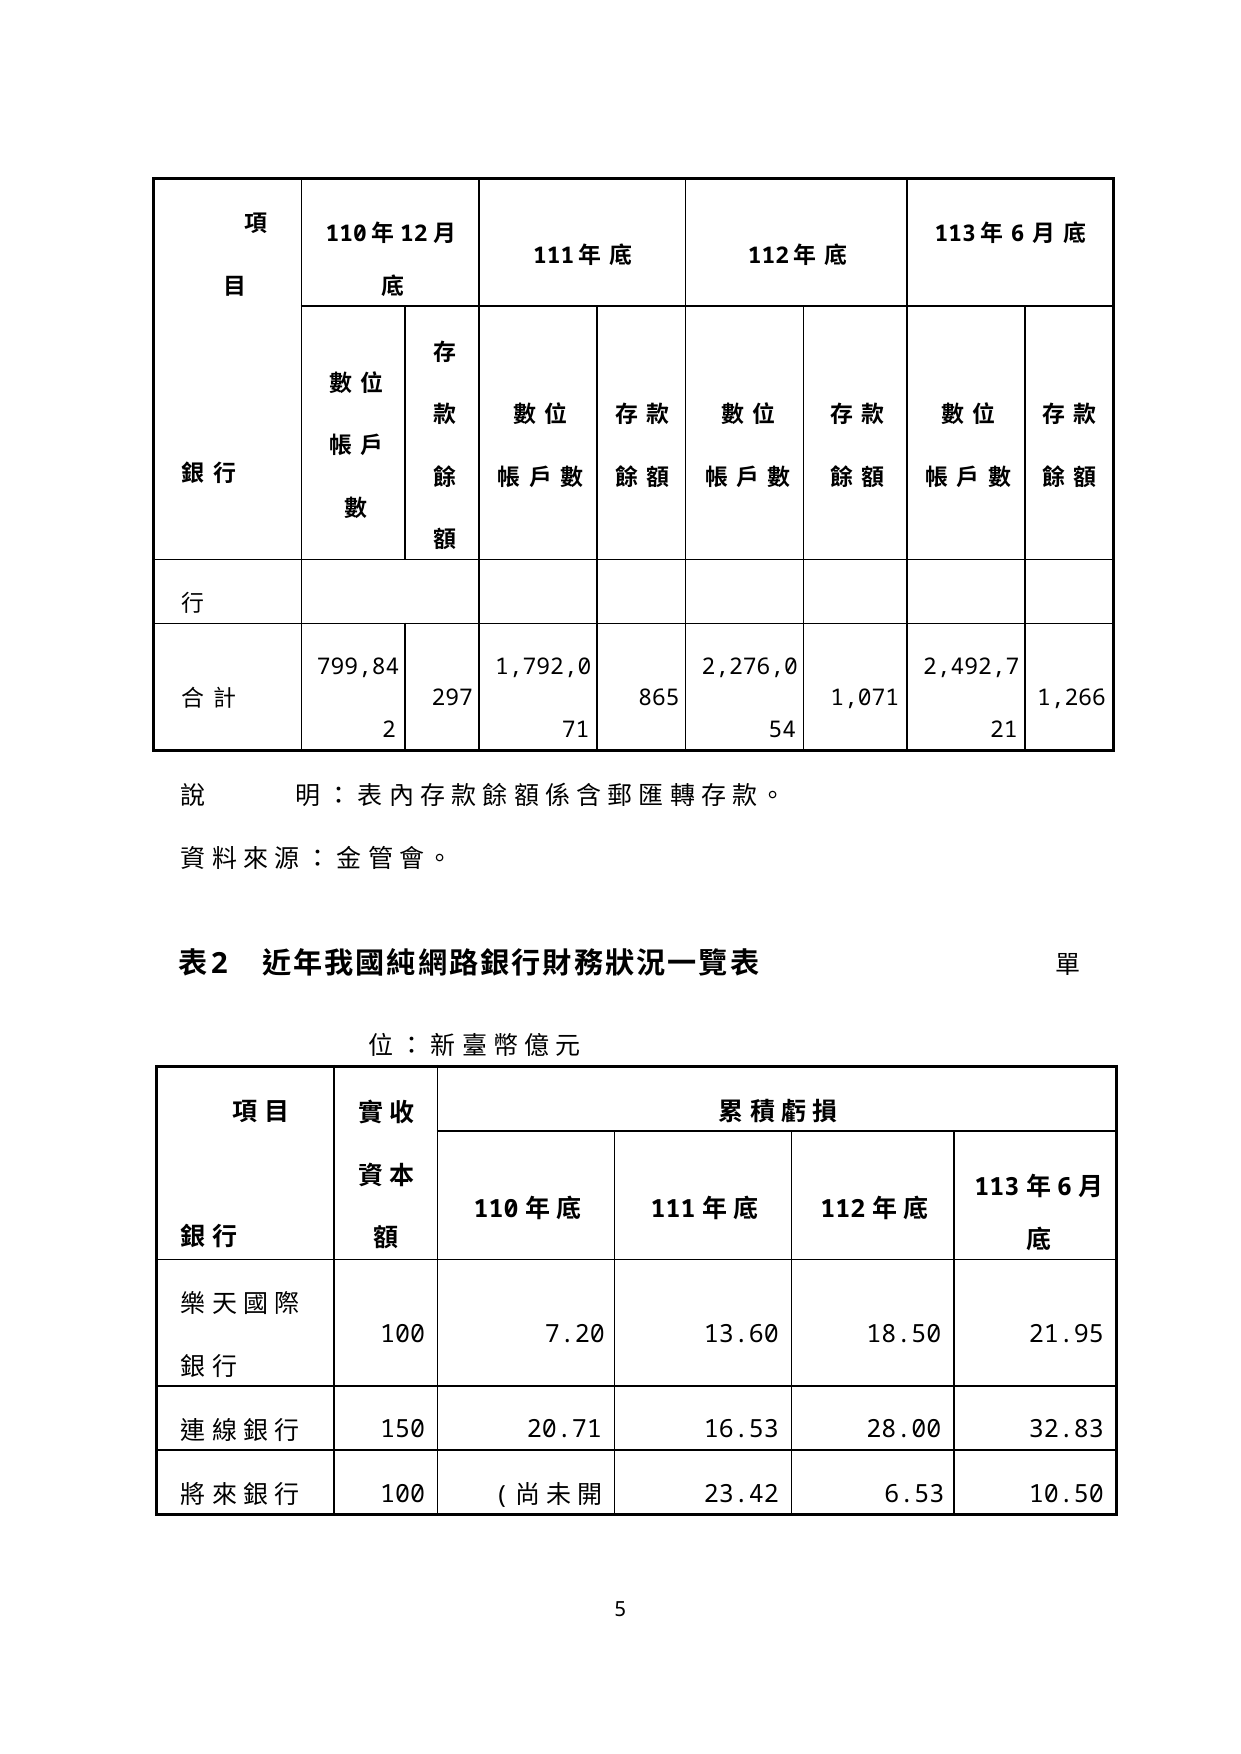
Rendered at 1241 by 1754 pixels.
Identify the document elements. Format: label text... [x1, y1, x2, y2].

table_cell 合計 [155, 624, 301, 749]
table_cell 13.60 [615, 1260, 791, 1385]
table_header 112年底 [686, 180, 906, 305]
table_cell [302, 560, 478, 622]
table_header 項目 銀行 [155, 180, 301, 558]
table_cell 行 [155, 560, 301, 622]
table_cell 110年底 [438, 1132, 614, 1258]
table_cell 111年底 [615, 1132, 791, 1258]
table_cell 數位 帳戶數 [908, 307, 1024, 558]
table_cell 數位 帳戶數 [480, 307, 596, 558]
table_cell 連線銀行 [158, 1387, 333, 1449]
table_cell [598, 560, 685, 622]
table_cell 20.71 [438, 1387, 614, 1449]
table_header 110年12月底 [302, 180, 478, 305]
table_cell 2,492,721 [908, 624, 1024, 749]
table_cell 1,071 [804, 624, 906, 749]
table_cell 16.53 [615, 1387, 791, 1449]
table_cell 28.00 [792, 1387, 953, 1449]
table_cell 21.95 [955, 1260, 1115, 1385]
table_cell 23.42 [615, 1451, 791, 1513]
table_cell 100 [335, 1260, 437, 1385]
table_cell 32.83 [955, 1387, 1115, 1449]
table_cell 297 [406, 624, 478, 749]
table_cell 存款 餘額 [804, 307, 906, 558]
table_cell [908, 560, 1024, 622]
table_cell 將來銀行 [158, 1451, 333, 1513]
table_header 113年6月底 [908, 180, 1112, 305]
table_cell 799,842 [302, 624, 404, 749]
table_cell 865 [598, 624, 685, 749]
table_header 實收資本額 [335, 1068, 437, 1258]
table_cell 100 [335, 1451, 437, 1513]
table_cell 10.50 [955, 1451, 1115, 1513]
text 表2 近年我國純網路銀行財務狀況一覽表 單位：新臺幣億元 [148, 877, 1107, 1065]
table_cell 數位 帳戶數 [686, 307, 803, 558]
table_cell 樂天國際銀行 [158, 1260, 333, 1385]
table_cell [1026, 560, 1112, 622]
table_header 項目 銀行 [158, 1068, 333, 1258]
text 說 明：表內存款餘額係含郵匯轉存款。 [148, 752, 1063, 815]
table_cell 1,266 [1026, 624, 1112, 749]
table_cell 存款 餘額 [406, 307, 478, 558]
table_cell 113年6月底 [955, 1132, 1115, 1258]
table_header 111年底 [480, 180, 685, 305]
table_cell 6.53 [792, 1451, 953, 1513]
table_cell 1,792,071 [480, 624, 596, 749]
table_cell (尚未開 [438, 1451, 614, 1513]
table_cell 數位 帳戶數 [302, 307, 404, 558]
table_cell 112年底 [792, 1132, 953, 1258]
table_cell [686, 560, 803, 622]
table_cell 18.50 [792, 1260, 953, 1385]
text 資料來源：金管會。 [148, 815, 1063, 877]
table_cell [804, 560, 906, 622]
table_cell [480, 560, 596, 622]
table_cell 2,276,054 [686, 624, 803, 749]
table_cell 7.20 [438, 1260, 614, 1385]
table_header 累積虧損 [438, 1068, 1115, 1130]
table_cell 150 [335, 1387, 437, 1449]
table_cell 存款 餘額 [598, 307, 685, 558]
table_cell 存款 餘額 [1026, 307, 1112, 558]
